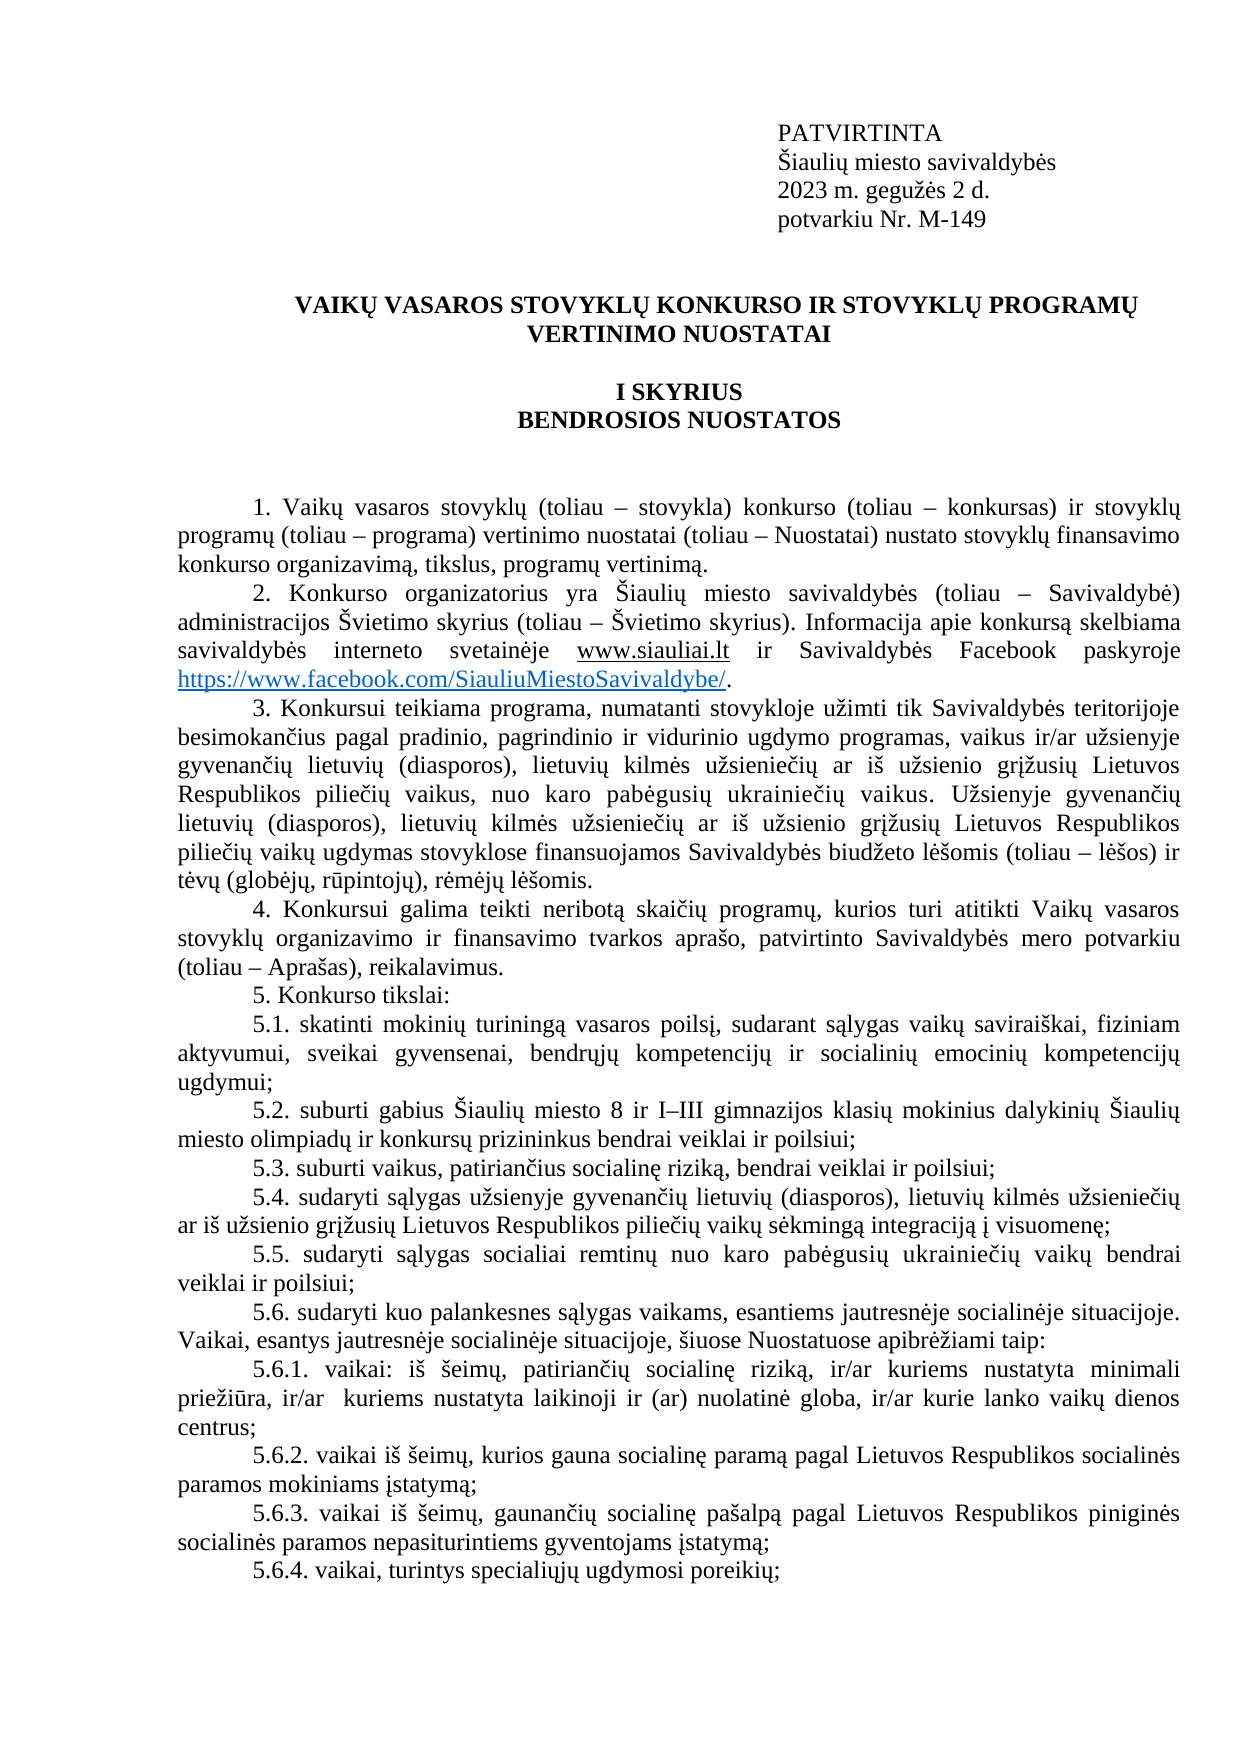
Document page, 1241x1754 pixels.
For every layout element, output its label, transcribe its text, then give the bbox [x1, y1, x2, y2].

text BENDROSIOS NUOSTATOS [177, 406, 1181, 434]
text I SKYRIUS [177, 377, 1181, 406]
text 5.1. skatinti mokinių turiningą vasaros poilsį, sudarant sąlygas vaikų saviraiškai, fiziniam aktyvumui, sveikai gyvensenai, bendrųjų kompetencijų ir socialinių emocinių kompetencijų ugdymui; [177, 1009, 1181, 1096]
text Šiaulių miesto savivaldybės [177, 147, 1181, 176]
text 5.3. suburti vaikus, patiriančius socialinę riziką, bendrai veiklai ir poilsiui; [177, 1153, 1181, 1182]
text 4. Konkursui galima teikti neribotą skaičių programų, kurios turi atitikti Vaikų vasaros stovyklų organizavimo ir finansavimo tvarkos aprašo, patvirtinto Savivaldybės mero potvarkiu (toliau – Aprašas), reikalavimus. [177, 894, 1181, 981]
text 5. Konkurso tikslai: [177, 981, 1181, 1009]
text 5.6. sudaryti kuo palankesnes sąlygas vaikams, esantiems jautresnėje socialinėje situacijoje. Vaikai, esantys jautresnėje socialinėje situacijoje, šiuose Nuostatuose apibrėžiami taip: [177, 1297, 1181, 1354]
text VAIKŲ VASAROS STOVYKLŲ KONKURSO IR STOVYKLŲ PROGRAMŲ VERTINIMO NUOSTATAI [177, 291, 1181, 348]
text PATVIRTINTA [177, 118, 1181, 147]
text 5.4. sudaryti sąlygas užsienyje gyvenančių lietuvių (diasporos), lietuvių kilmės užsieniečių ar iš užsienio grįžusių Lietuvos Respublikos piliečių vaikų sėkmingą integraciją į visuomenę; [177, 1182, 1181, 1239]
text 1. Vaikų vasaros stovyklų (toliau – stovykla) konkurso (toliau – konkursas) ir stovyklų programų (toliau – programa) vertinimo nuostatai (toliau – Nuostatai) nustato stovyklų finansavimo konkurso organizavimą, tikslus, programų vertinimą. [177, 492, 1181, 578]
text 5.6.2. vaikai iš šeimų, kurios gauna socialinę paramą pagal Lietuvos Respublikos socialinės paramos mokiniams įstatymą; [177, 1441, 1181, 1498]
text 5.5. sudaryti sąlygas socialiai remtinų nuo karo pabėgusių ukrainiečių vaikų bendrai veiklai ir poilsiui; [177, 1239, 1181, 1297]
text 2023 m. gegužės 2 d. [177, 176, 1181, 204]
text 2. Konkurso organizatorius yra Šiaulių miesto savivaldybės (toliau – Savivaldybė) administracijos Švietimo skyrius (toliau – Švietimo skyrius). Informacija apie konkursą skelbiama savivaldybės interneto svetainėje www.siauliai.lt ir Savivaldybės Facebook paskyroje https://www.facebook.com/SiauliuMiestoSavivaldybe/. [177, 578, 1181, 693]
text 3. Konkursui teikiama programa, numatanti stovykloje užimti tik Savivaldybės teritorijoje besimokančius pagal pradinio, pagrindinio ir vidurinio ugdymo programas, vaikus ir/ar užsienyje gyvenančių lietuvių (diasporos), lietuvių kilmės užsieniečių ar iš užsienio grįžusių Lietuvos Respublikos piliečių vaikus, nuo karo pabėgusių ukrainiečių vaikus. Užsienyje gyvenančių lietuvių (diasporos), lietuvių kilmės užsieniečių ar iš užsienio grįžusių Lietuvos Respublikos piliečių vaikų ugdymas stovyklose finansuojamos Savivaldybės biudžeto lėšomis (toliau – lėšos) ir tėvų (globėjų, rūpintojų), rėmėjų lėšomis. [177, 693, 1181, 894]
text potvarkiu Nr. M-149 [177, 204, 1181, 233]
text 5.2. suburti gabius Šiaulių miesto 8 ir I–III gimnazijos klasių mokinius dalykinių Šiaulių miesto olimpiadų ir konkursų prizininkus bendrai veiklai ir poilsiui; [177, 1096, 1181, 1153]
text 5.6.3. vaikai iš šeimų, gaunančių socialinę pašalpą pagal Lietuvos Respublikos piniginės socialinės paramos nepasiturintiems gyventojams įstatymą; [177, 1498, 1181, 1556]
text 5.6.4. vaikai, turintys specialiųjų ugdymosi poreikių; [177, 1556, 1181, 1584]
text 5.6.1. vaikai: iš šeimų, patiriančių socialinę riziką, ir/ar kuriems nustatyta minimali priežiūra, ir/ar kuriems nustatyta laikinoji ir (ar) nuolatinė globa, ir/ar kurie lanko vaikų dienos centrus; [177, 1354, 1181, 1441]
